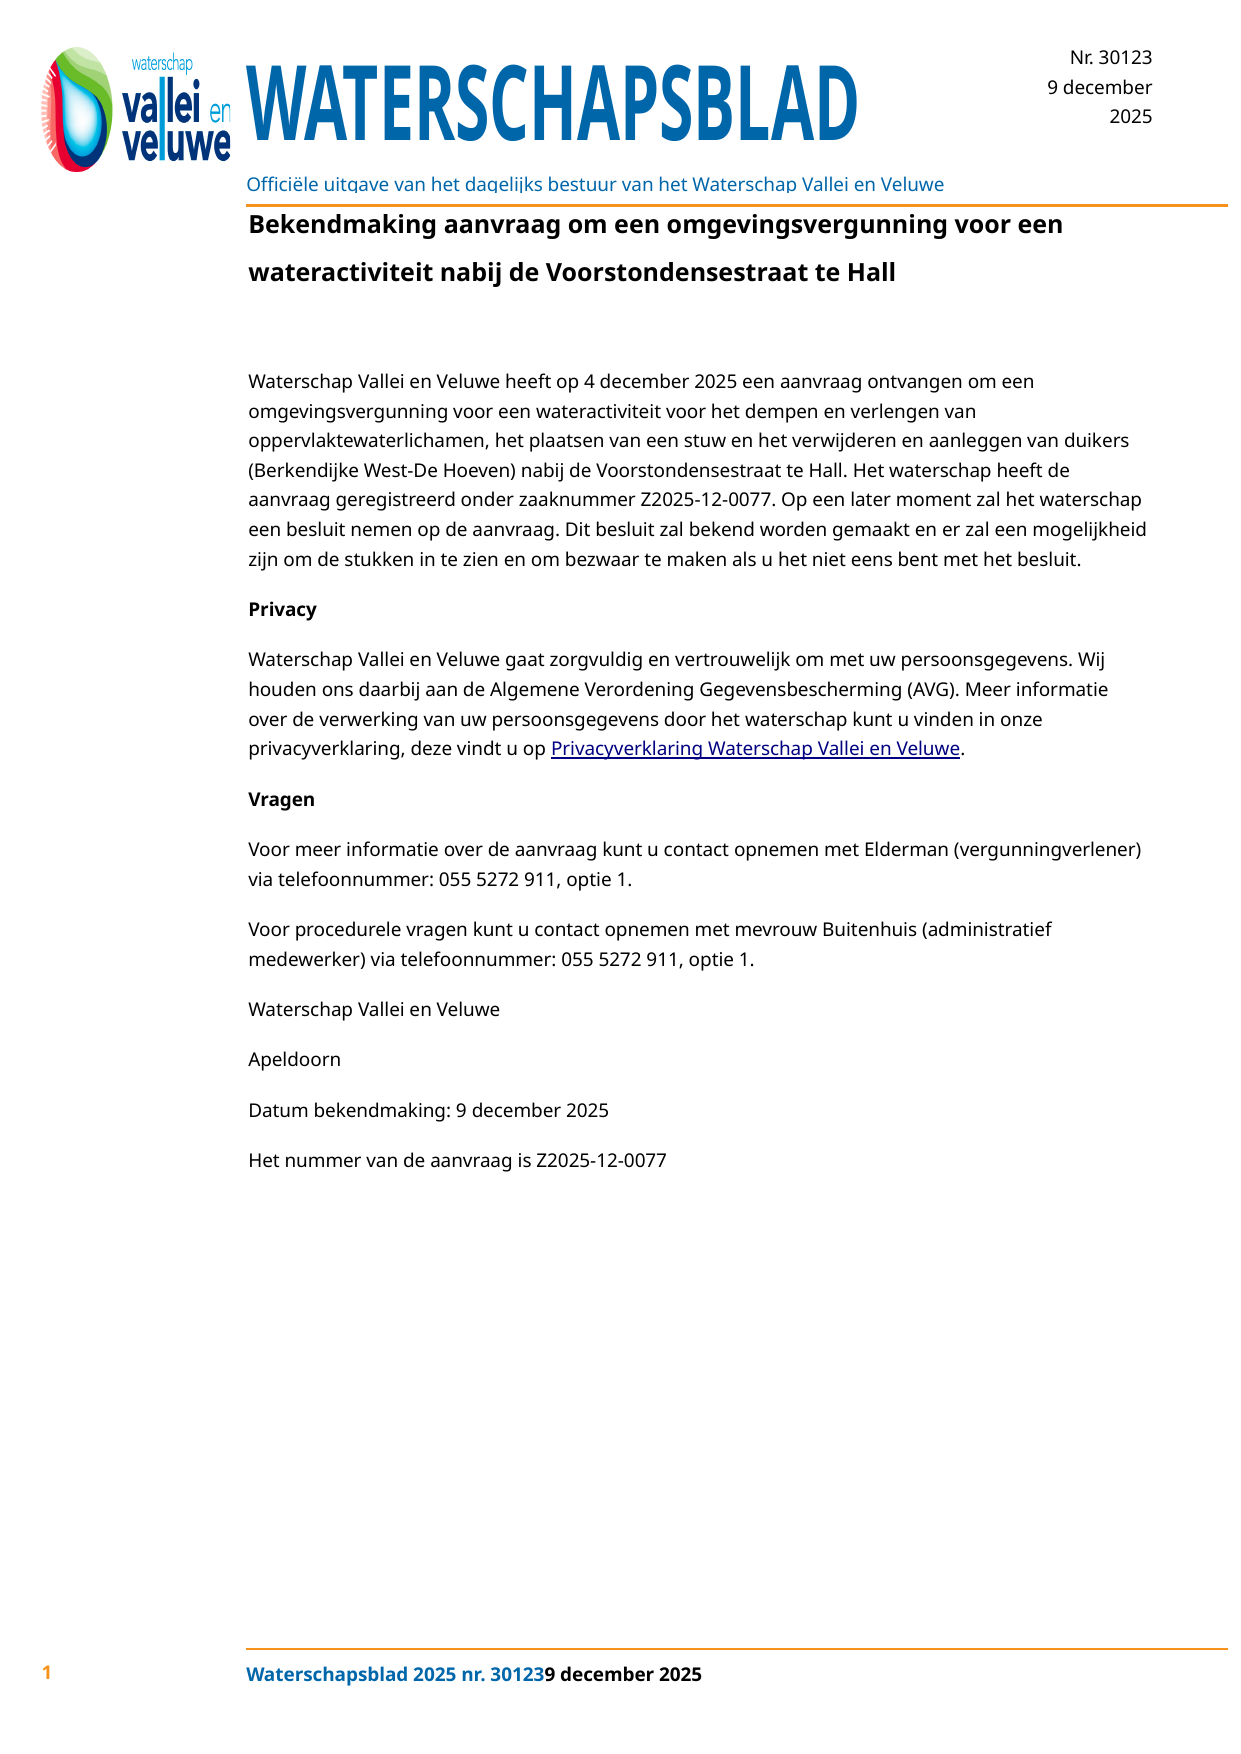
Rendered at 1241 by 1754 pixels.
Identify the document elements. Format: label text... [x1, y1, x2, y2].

text Het nummer van de aanvraag is Z2025-12-0077 [248, 1147, 1152, 1173]
text Voor procedurele vragen kunt u contact opnemen met mevrouw Buitenhuis (administratief medewerker) via telefoonnummer: 055 5272 911, optie 1. [248, 916, 1152, 972]
text Apeldoorn [248, 1047, 1152, 1072]
text Waterschap Vallei en Veluwe heeft op 4 december 2025 een aanvraag ontvangen om een omgevingsvergunning voor een wateractiviteit voor het dempen en verlengen van oppervlaktewaterlichamen, het plaatsen van een stuw en het verwijderen en aanleggen van duikers (Berkendijke West-De Hoeven) nabij de Voorstondensestraat te Hall. Het waterschap heeft de aanvraag geregistreerd onder zaaknummer Z2025-12-0077. Op een later moment zal het waterschap een besluit nemen op de aanvraag. Dit besluit zal bekend worden gemaakt en er zal een mogelijkheid zijn om de stukken in te zien en om bezwaar te maken als u het niet eens bent met het besluit. [248, 368, 1152, 572]
picture [41, 47, 231, 172]
text Privacy [248, 596, 1152, 622]
text Voor meer informatie over de aanvraag kunt u contact opnemen met Elderman (vergunningverlener) via telefoonnummer: 055 5272 911, optie 1. [248, 836, 1152, 892]
text Waterschap Vallei en Veluwe gaat zorgvuldig en vertrouwelijk om met uw persoonsgegevens. Wij houden ons daarbij aan de Algemene Verordening Gegevensbescherming (AVG). Meer informatie over de verwerking van uw persoonsgegevens door het waterschap kunt u vinden in onze privacyverklaring, deze vindt u op Privacyverklaring Waterschap Vallei en Veluwe. [248, 647, 1152, 761]
text Datum bekendmaking: 9 december 2025 [248, 1097, 1152, 1123]
text Bekendmaking aanvraag om een omgevingsvergunning voor een wateractiviteit nabij de Voorstondensestraat te Hall [248, 207, 1152, 288]
text Vragen [248, 786, 1152, 812]
text Waterschap Vallei en Veluwe [248, 996, 1152, 1022]
